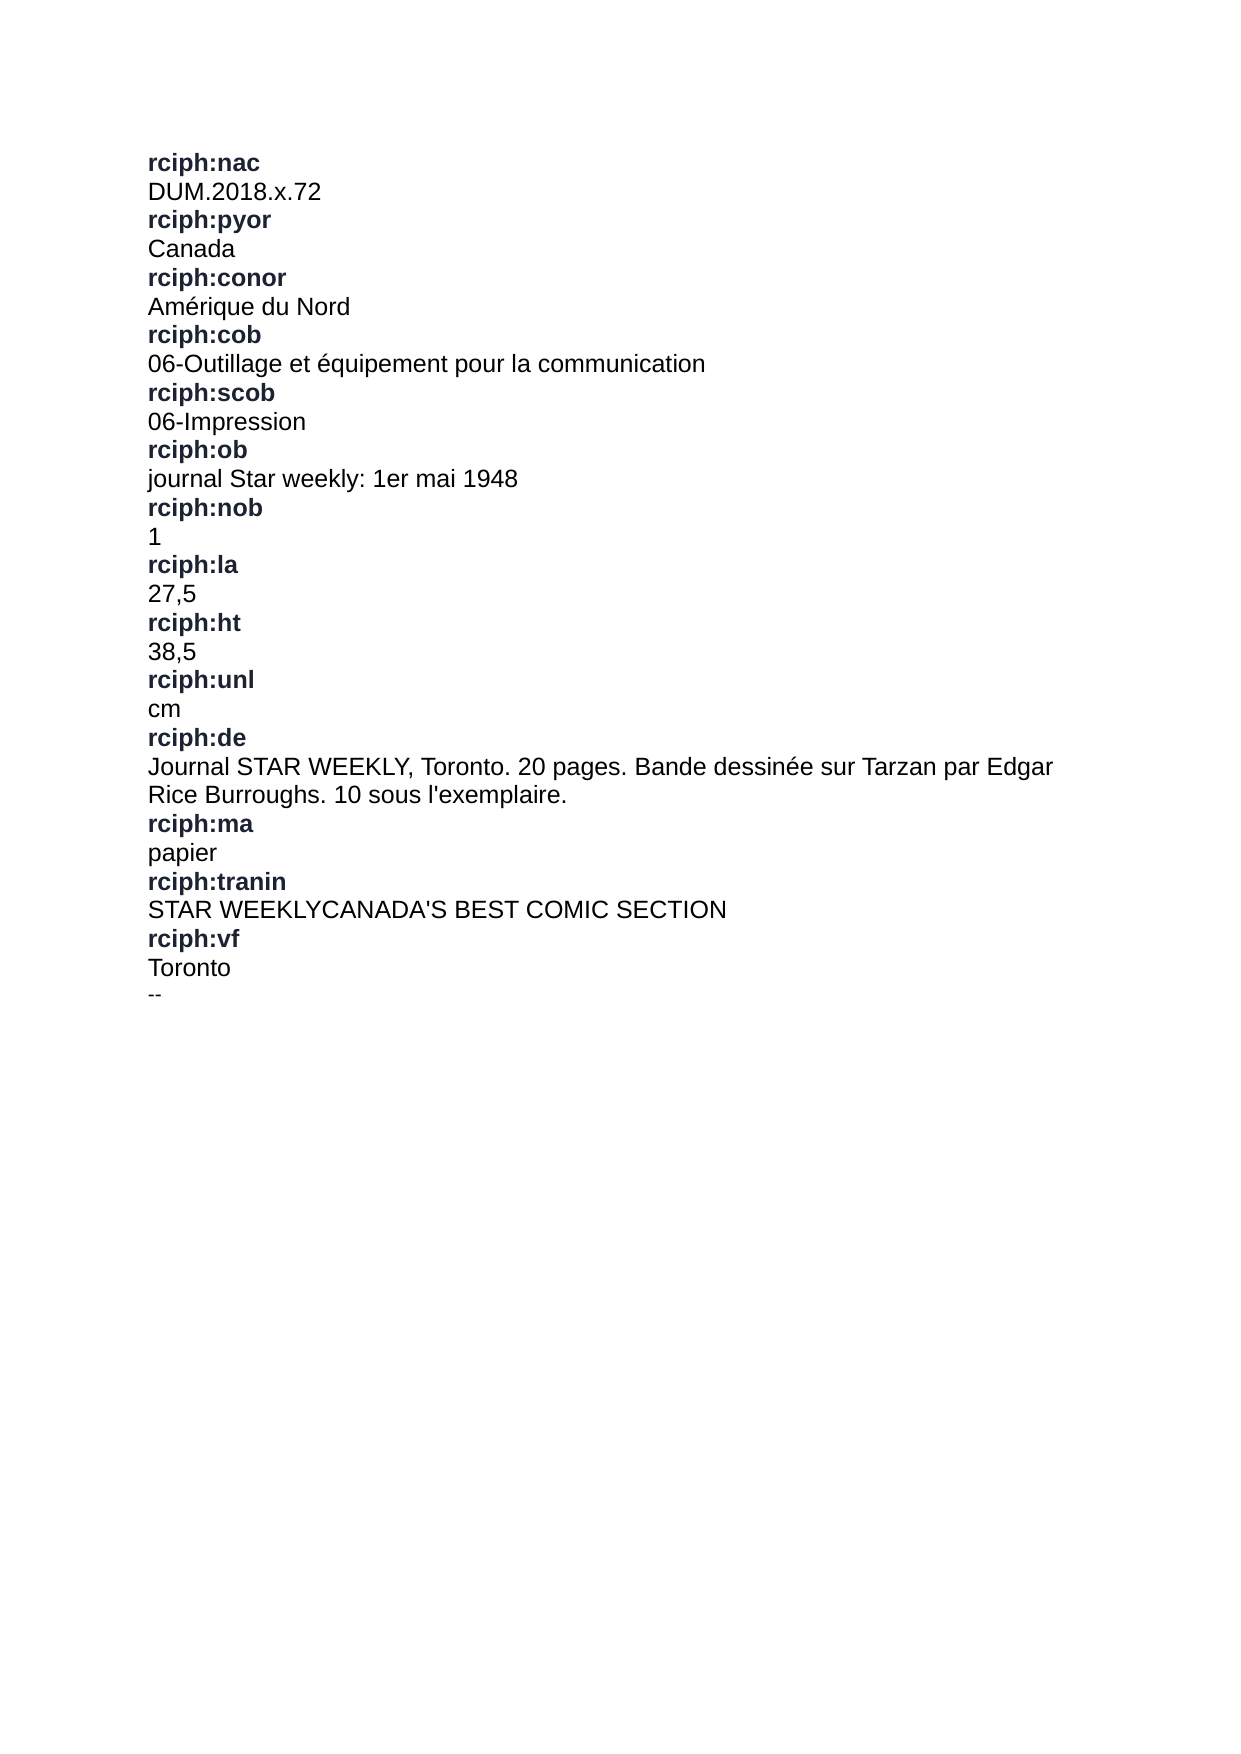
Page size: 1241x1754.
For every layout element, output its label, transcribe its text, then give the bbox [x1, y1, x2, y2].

text rciph:ht [148, 608, 1092, 636]
text Amérique du Nord [148, 291, 1092, 320]
text STAR WEEKLYCANADA'S BEST COMIC SECTION [148, 895, 1092, 924]
text 27,5 [148, 579, 1092, 608]
text Journal STAR WEEKLY, Toronto. 20 pages. Bande dessinée sur Tarzan par Edgar Rice Burroughs. 10 sous l'exemplaire. [148, 751, 1092, 809]
text rciph:ob [148, 435, 1092, 464]
text rciph:nac [148, 148, 1092, 176]
text cm [148, 694, 1092, 723]
text 1 [148, 521, 1092, 550]
text journal Star weekly: 1er mai 1948 [148, 464, 1092, 493]
text rciph:de [148, 723, 1092, 751]
text rciph:nob [148, 493, 1092, 521]
text 38,5 [148, 636, 1092, 665]
text -- [148, 981, 1092, 1005]
text rciph:la [148, 550, 1092, 579]
text rciph:pyor [148, 205, 1092, 234]
text 06-Impression [148, 406, 1092, 435]
text DUM.2018.x.72 [148, 176, 1092, 205]
text rciph:conor [148, 263, 1092, 291]
text rciph:scob [148, 378, 1092, 406]
text rciph:vf [148, 924, 1092, 953]
text papier [148, 838, 1092, 866]
text rciph:ma [148, 809, 1092, 838]
text rciph:cob [148, 320, 1092, 349]
text Toronto [148, 953, 1092, 981]
text Canada [148, 234, 1092, 263]
text rciph:tranin [148, 866, 1092, 895]
text 06-Outillage et équipement pour la communication [148, 349, 1092, 378]
text rciph:unl [148, 665, 1092, 694]
